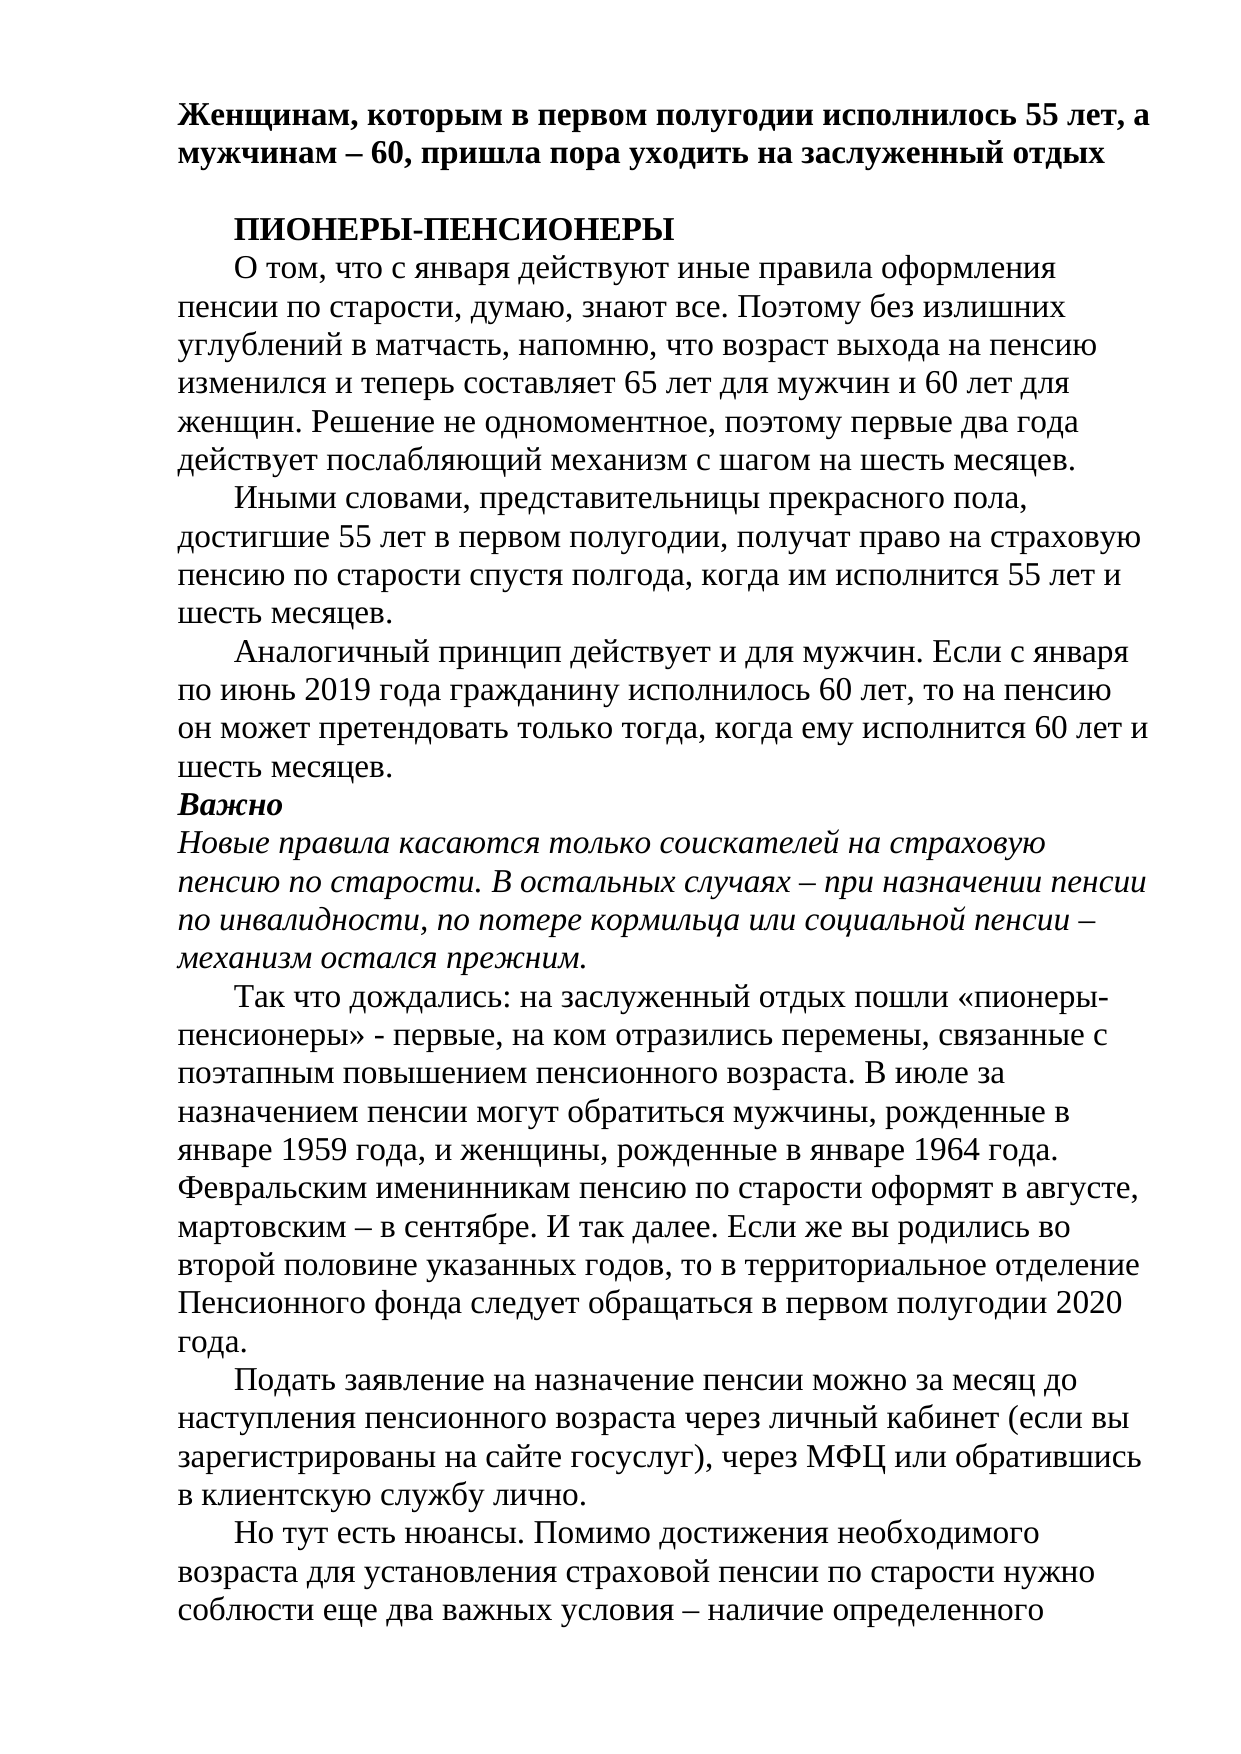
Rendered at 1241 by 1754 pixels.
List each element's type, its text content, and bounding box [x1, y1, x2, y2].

text Новые правила касаются только соискателей на страховую пенсию по старости. В остальных случаях – при назначении пенсии по инвалидности, по потере кормильца или социальной пенсии – механизм остался прежним. [177, 823, 1152, 976]
text Иными словами, представительницы прекрасного пола, достигшие 55 лет в первом полугодии, получат право на страховую пенсию по старости спустя полгода, когда им исполнится 55 лет и шесть месяцев. [177, 478, 1152, 631]
text О том, что с января действуют иные правила оформления пенсии по старости, думаю, знают все. Поэтому без излишних углублений в матчасть, напомню, что возраст выхода на пенсию изменился и теперь составляет 65 лет для мужчин и 60 лет для женщин. Решение не одномоментное, поэтому первые два года действует послабляющий механизм с шагом на шесть месяцев. [177, 248, 1152, 478]
text Так что дождались: на заслуженный отдых пошли «пионеры-пенсионеры» - первые, на ком отразились перемены, связанные с поэтапным повышением пенсионного возраста. В июле за назначением пенсии могут обратиться мужчины, рожденные в январе 1959 года, и женщины, рожденные в январе 1964 года. Февральским именинникам пенсию по старости оформят в августе, мартовским – в сентябре. И так далее. Если же вы родились во второй половине указанных годов, то в территориальное отделение Пенсионного фонда следует обращаться в первом полугодии 2020 года. [177, 976, 1152, 1359]
text Женщинам, которым в первом полугодии исполнилось 55 лет, а мужчинам – 60, пришла пора уходить на заслуженный отдых [177, 94, 1152, 171]
text ПИОНЕРЫ-ПЕНСИОНЕРЫ [177, 209, 1152, 248]
text Важно [177, 784, 1152, 823]
text Но тут есть нюансы. Помимо достижения необходимого возраста для установления страховой пенсии по старости нужно соблюсти еще два важных условия – наличие определенного [177, 1513, 1152, 1628]
text Аналогичный принцип действует и для мужчин. Если с января по июнь 2019 года гражданину исполнилось 60 лет, то на пенсию он может претендовать только тогда, когда ему исполнится 60 лет и шесть месяцев. [177, 631, 1152, 784]
text Подать заявление на назначение пенсии можно за месяц до наступления пенсионного возраста через личный кабинет (если вы зарегистрированы на сайте госуслуг), через МФЦ или обратившись в клиентскую службу лично. [177, 1359, 1152, 1513]
